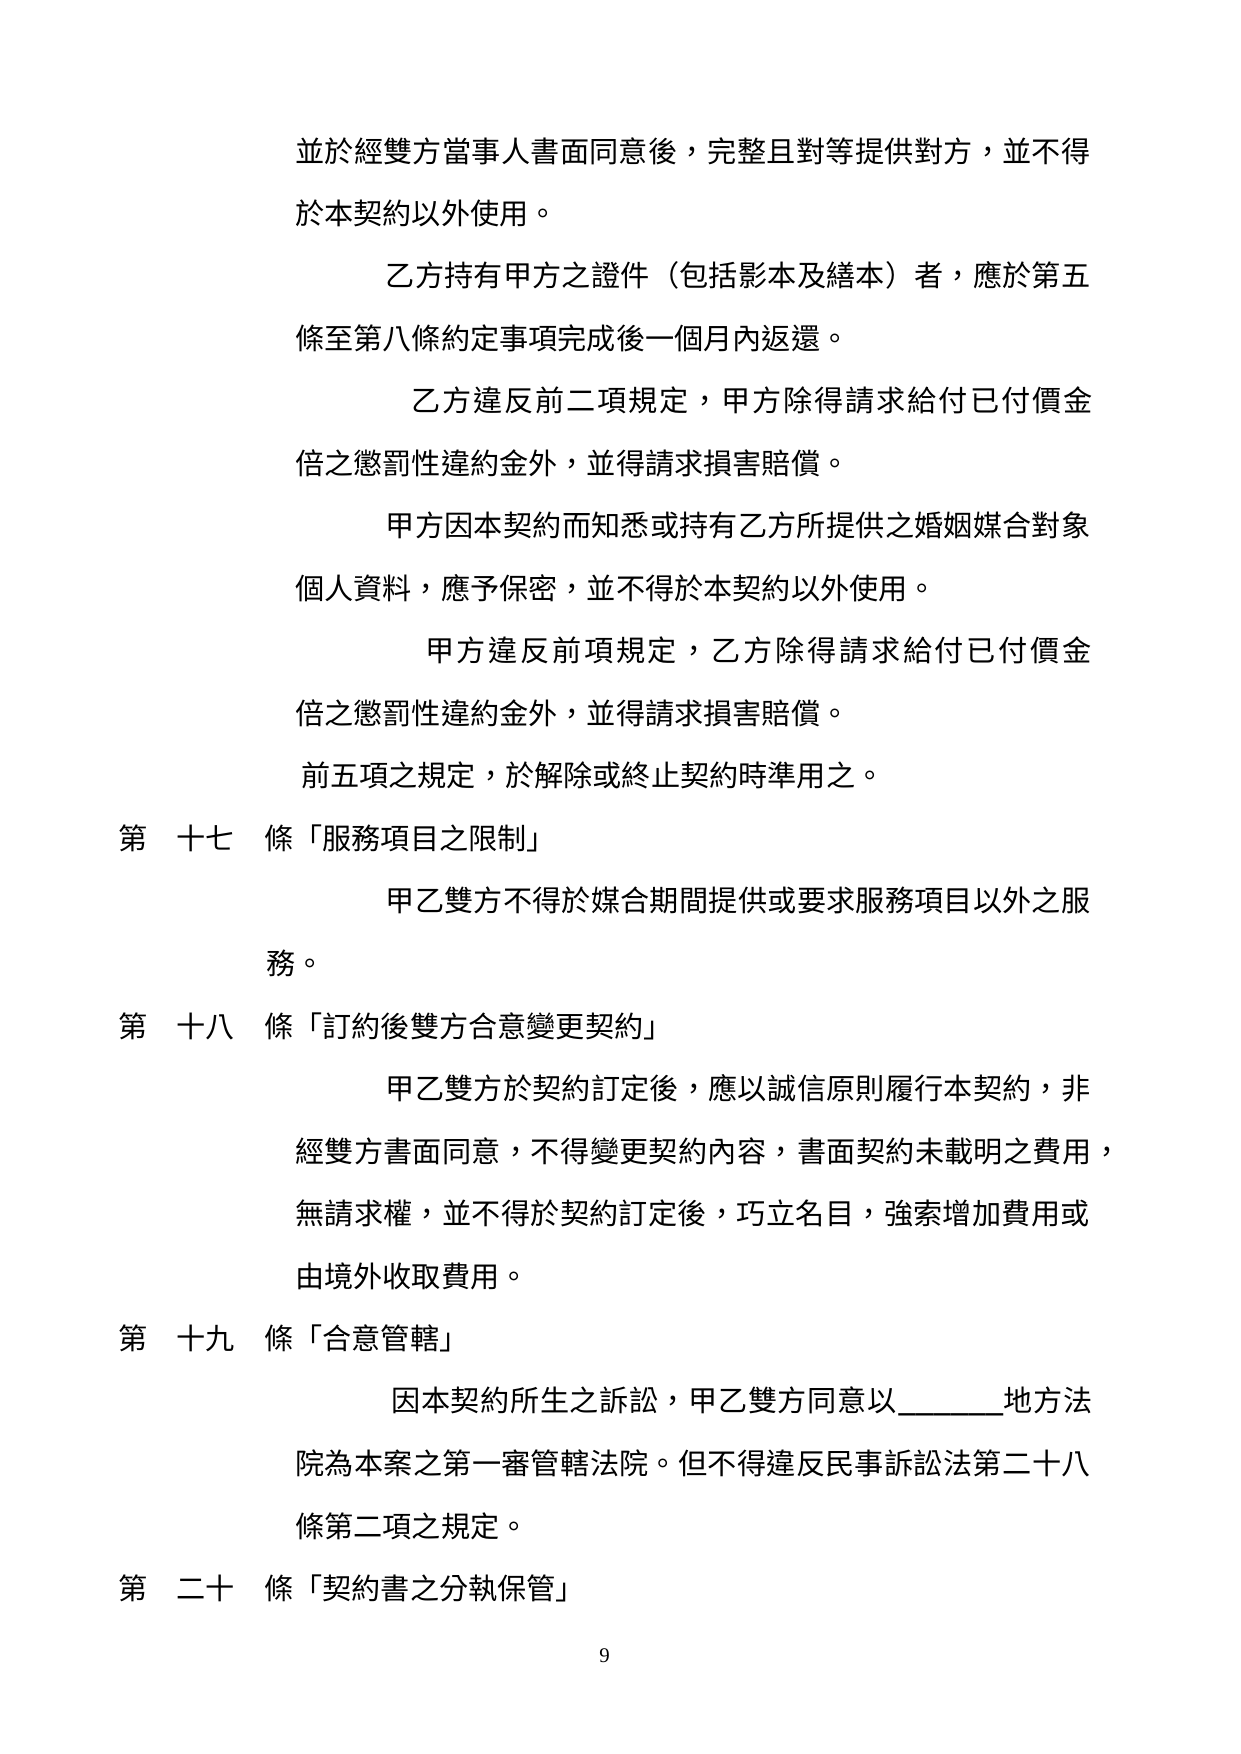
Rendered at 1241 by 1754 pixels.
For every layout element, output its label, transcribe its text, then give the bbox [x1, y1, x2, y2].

text 因本契約所生之訴訟，甲乙雙方同意以______地方法院為本案之第一審管轄法院。但不得違反民事訴訟法第二十八條第二項之規定。 [118, 1358, 1092, 1545]
text 甲方因本契約而知悉或持有乙方所提供之婚姻媒合對象個人資料，應予保密，並不得於本契約以外使用。 [118, 483, 1092, 608]
text 甲方違反前項規定，乙方除得請求給付已付價金 倍之懲罰性違約金外，並得請求損害賠償。 [118, 608, 1092, 733]
text 乙方對本契約約定事項內容及因本契約而知悉或持有甲方之個人資料、活動事項、活動紀錄，應善盡查證及保密義務，並於經雙方當事人書面同意後，完整且對等提供對方，並不得於本契約以外使用。 [118, 108, 1092, 233]
text 第 十九 條「合意管轄」 [118, 1295, 1092, 1358]
text 甲乙雙方不得於媒合期間提供或要求服務項目以外之服務。 [118, 858, 1092, 983]
text 甲乙雙方於契約訂定後，應以誠信原則履行本契約，非經雙方書面同意，不得變更契約內容，書面契約未載明之費用，無請求權，並不得於契約訂定後，巧立名目，強索增加費用或由境外收取費用。 [118, 1045, 1092, 1295]
text 第 十八 條「訂約後雙方合意變更契約」 [118, 983, 1092, 1045]
text 乙方持有甲方之證件（包括影本及繕本）者，應於第五條至第八條約定事項完成後一個月內返還。 [118, 233, 1092, 358]
text 第 二十 條「契約書之分執保管」 [118, 1545, 1092, 1608]
text 乙方違反前二項規定，甲方除得請求給付已付價金 倍之懲罰性違約金外，並得請求損害賠償。 [118, 358, 1092, 483]
text 第 十七 條「服務項目之限制」 [118, 795, 1092, 858]
text 前五項之規定，於解除或終止契約時準用之。 [118, 733, 1092, 795]
